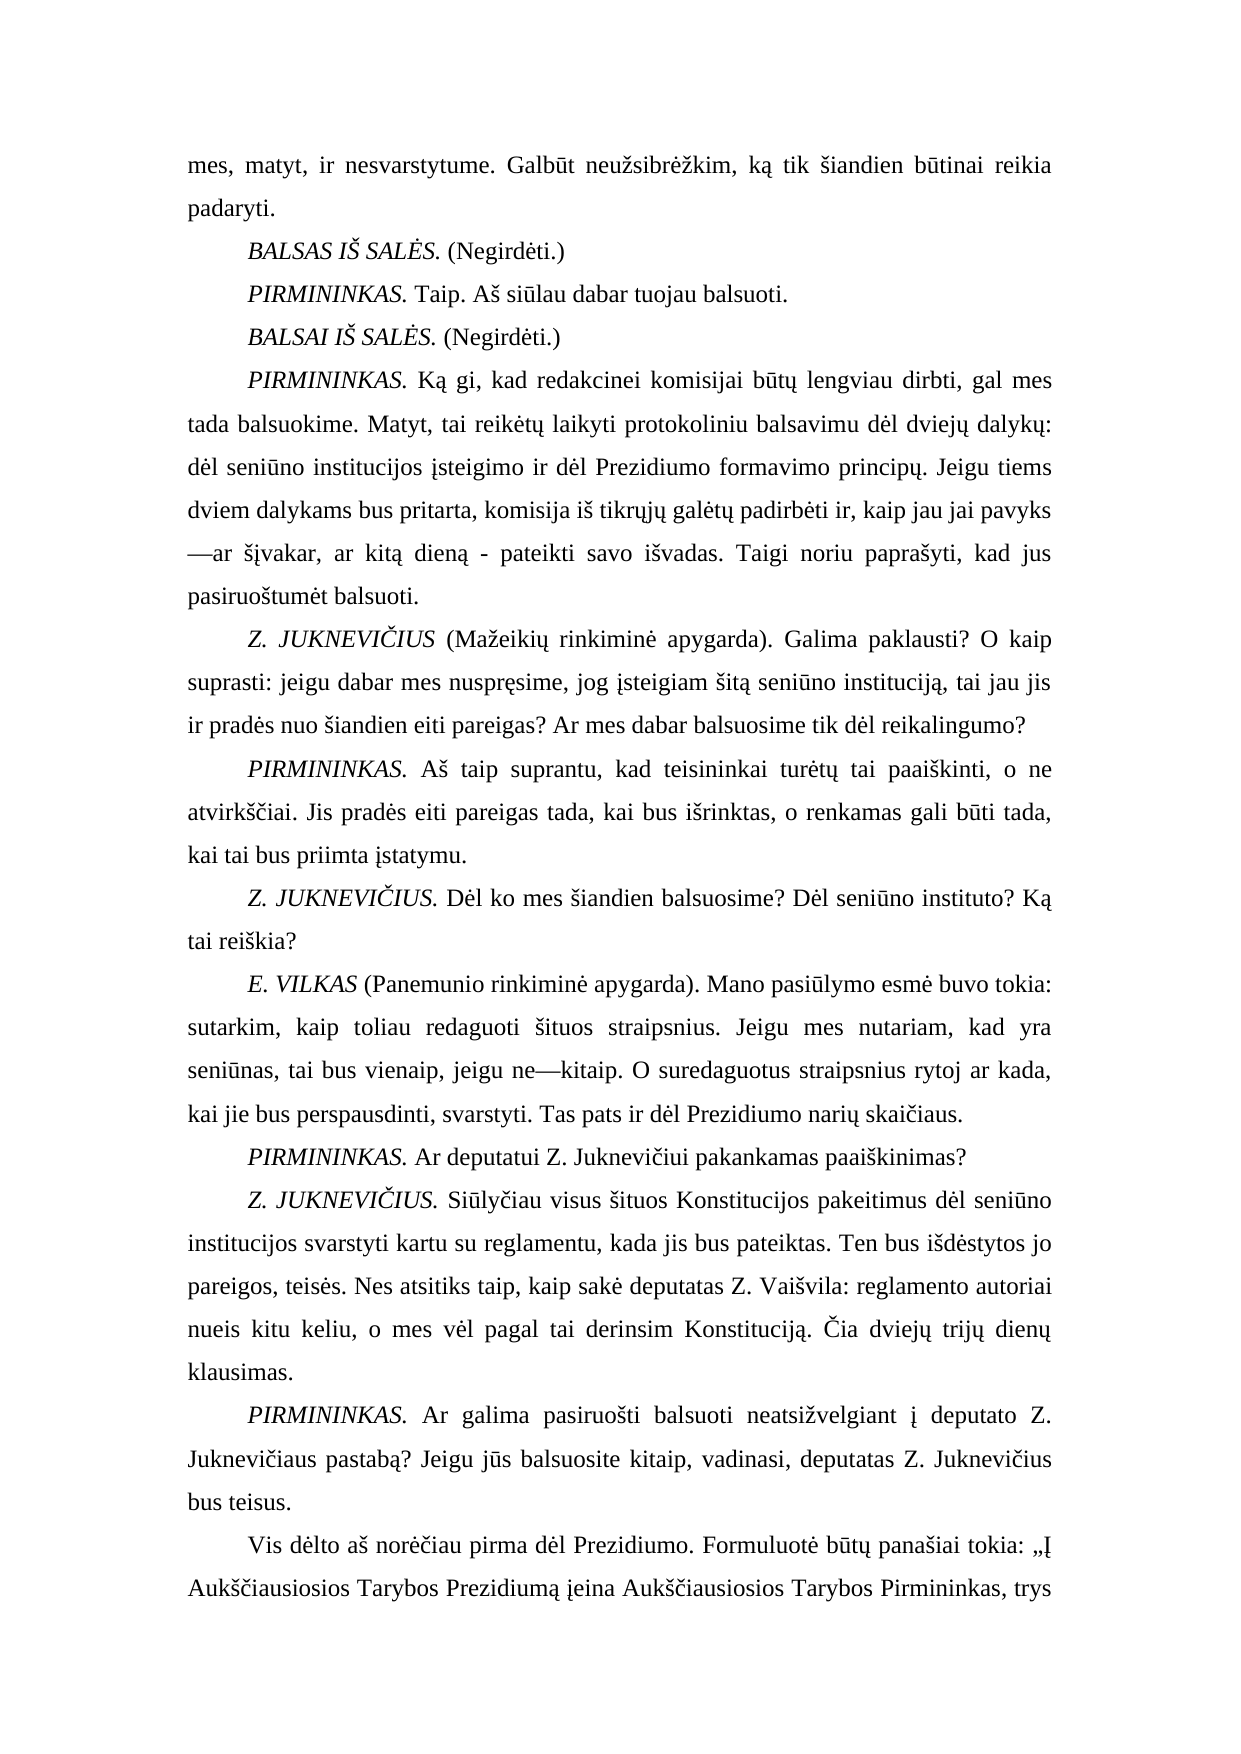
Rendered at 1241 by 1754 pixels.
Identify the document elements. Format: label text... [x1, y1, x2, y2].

text Z. Juknevičius. Dėl ko mes šiandien balsuosime? Dėl seniūno instituto? Ką tai reiškia? [187, 883, 1053, 955]
text Pirmininkas. Taip. Aš siūlau dabar tuojau balsuoti. [187, 279, 1053, 308]
text mes, matyt, ir nesvarstytume. Galbūt neužsibrėžkim, ką tik šiandien būtinai reikia padaryti. [187, 150, 1053, 222]
text Balsas iš salės. (Negirdėti.) [187, 236, 1053, 265]
text Z. Juknevičius. Siūlyčiau visus šituos Konstitucijos pakeitimus dėl seniūno institucijos svarstyti kartu su reglamentu, kada jis bus pateiktas. Ten bus išdėstytos jo pareigos, teisės. Nes atsitiks taip, kaip sakė deputatas Z. Vaišvila: reglamento autoriai nueis kitu keliu, о mes vėl pagal tai derinsim Konstituciją. Čia dviejų trijų dienų klausimas. [187, 1185, 1053, 1386]
text Z. JukneviČius (Mažeikių rinkiminė apygarda). Galima paklausti? O kaip suprasti: jeigu dabar mes nuspręsime, jog įsteigiam šitą seniūno instituciją, tai jau jis ir pradės nuo šiandien eiti pareigas? Ar mes dabar balsuosime tik dėl reikalingumo? [187, 624, 1053, 739]
text Pirmininkas. Ar deputatui Z. Juknevičiui pakankamas paaiškinimas? [187, 1142, 1053, 1171]
text Pirmininkas. Ką gi, kad redakcinei komisijai būtų lengviau dirbti, gal mes tada balsuokime. Matyt, tai reikėtų laikyti protokoliniu balsavimu dėl dviejų dalykų: dėl seniūno institucijos įsteigimo ir dėl Prezidiumo formavimo principų. Jeigu tiems dviem dalykams bus pritarta, komisija iš tikrųjų galėtų padirbėti ir, kaip jau jai pavyks—ar šįvakar, ar kitą dieną - pateikti savo išvadas. Taigi noriu paprašyti, kad jus pasiruoštumėt balsuoti. [187, 366, 1053, 610]
text Vis dėlto aš norėčiau pirma dėl Prezidiumo. Formuluotė būtų panašiai tokia: „Į Aukščiausiosios Tarybos Prezidiumą įeina Aukščiausiosios Tarybos Pirmininkas, trys [187, 1530, 1053, 1602]
text Pirmininkas. Ar galima pasiruošti balsuoti neatsižvelgiant į deputato Z. Juknevičiaus pastabą? Jeigu jūs balsuosite kitaip, vadinasi, deputatas Z. Juknevičius bus teisus. [187, 1401, 1053, 1516]
text Balsai iš salės. (Negirdėti.) [187, 322, 1053, 351]
text Pirmininkas. Aš taip suprantu, kad teisininkai turėtų tai paaiškinti, о ne atvirkščiai. Jis pradės eiti pareigas tada, kai bus išrinktas, о renkamas gali būti tada, kai tai bus priimta įstatymu. [187, 754, 1053, 869]
text E. Vilkas (Panemunio rinkiminė apygarda). Mano pasiūlymo esmė buvo tokia: sutarkim, kaip toliau redaguoti šituos straipsnius. Jeigu mes nutariam, kad yra seniūnas, tai bus vienaip, jeigu ne—kitaip. O suredaguotus straipsnius rytoj ar kada, kai jie bus perspausdinti, svarstyti. Tas pats ir dėl Prezidiumo narių skaičiaus. [187, 969, 1053, 1127]
